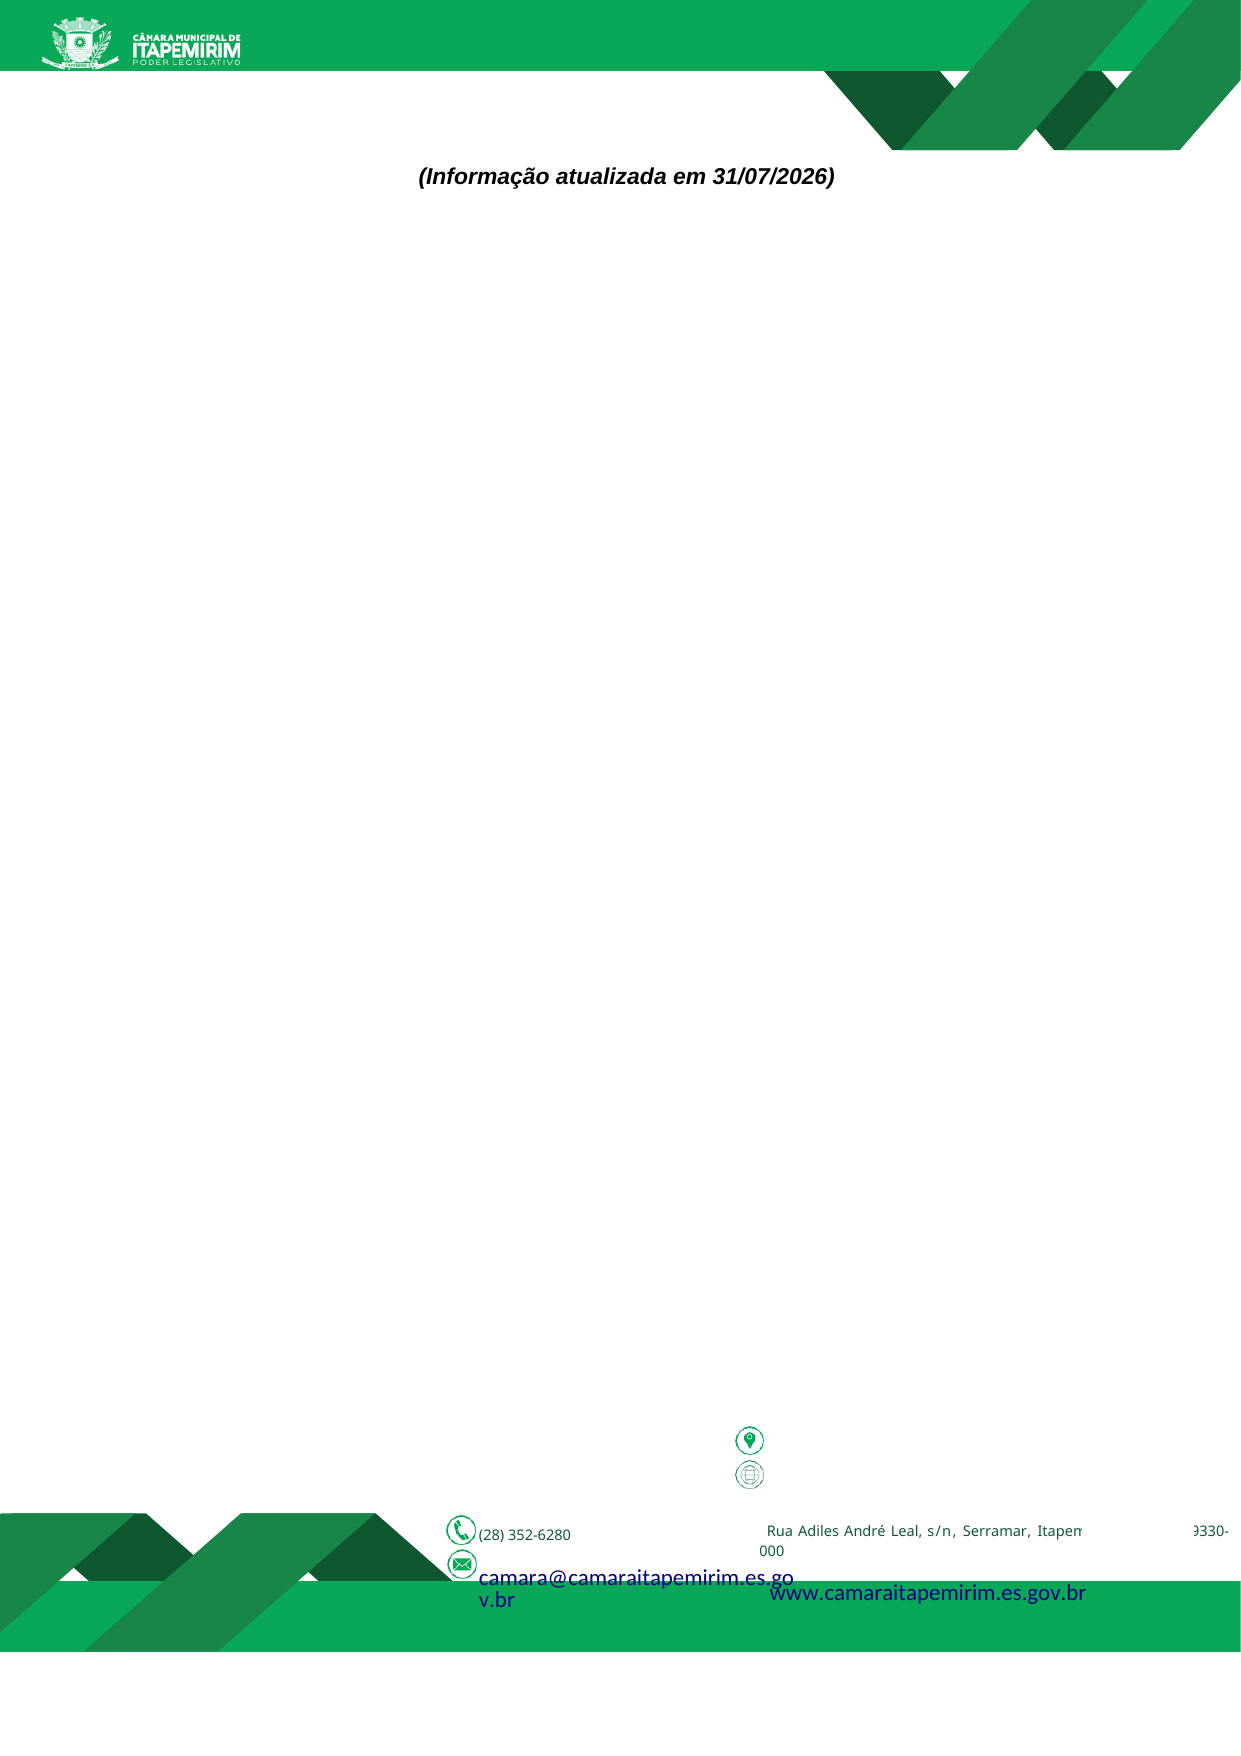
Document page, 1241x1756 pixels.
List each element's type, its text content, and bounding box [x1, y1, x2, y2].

text (Informação atualizada em 31/07/2026) [125, 163, 1130, 189]
